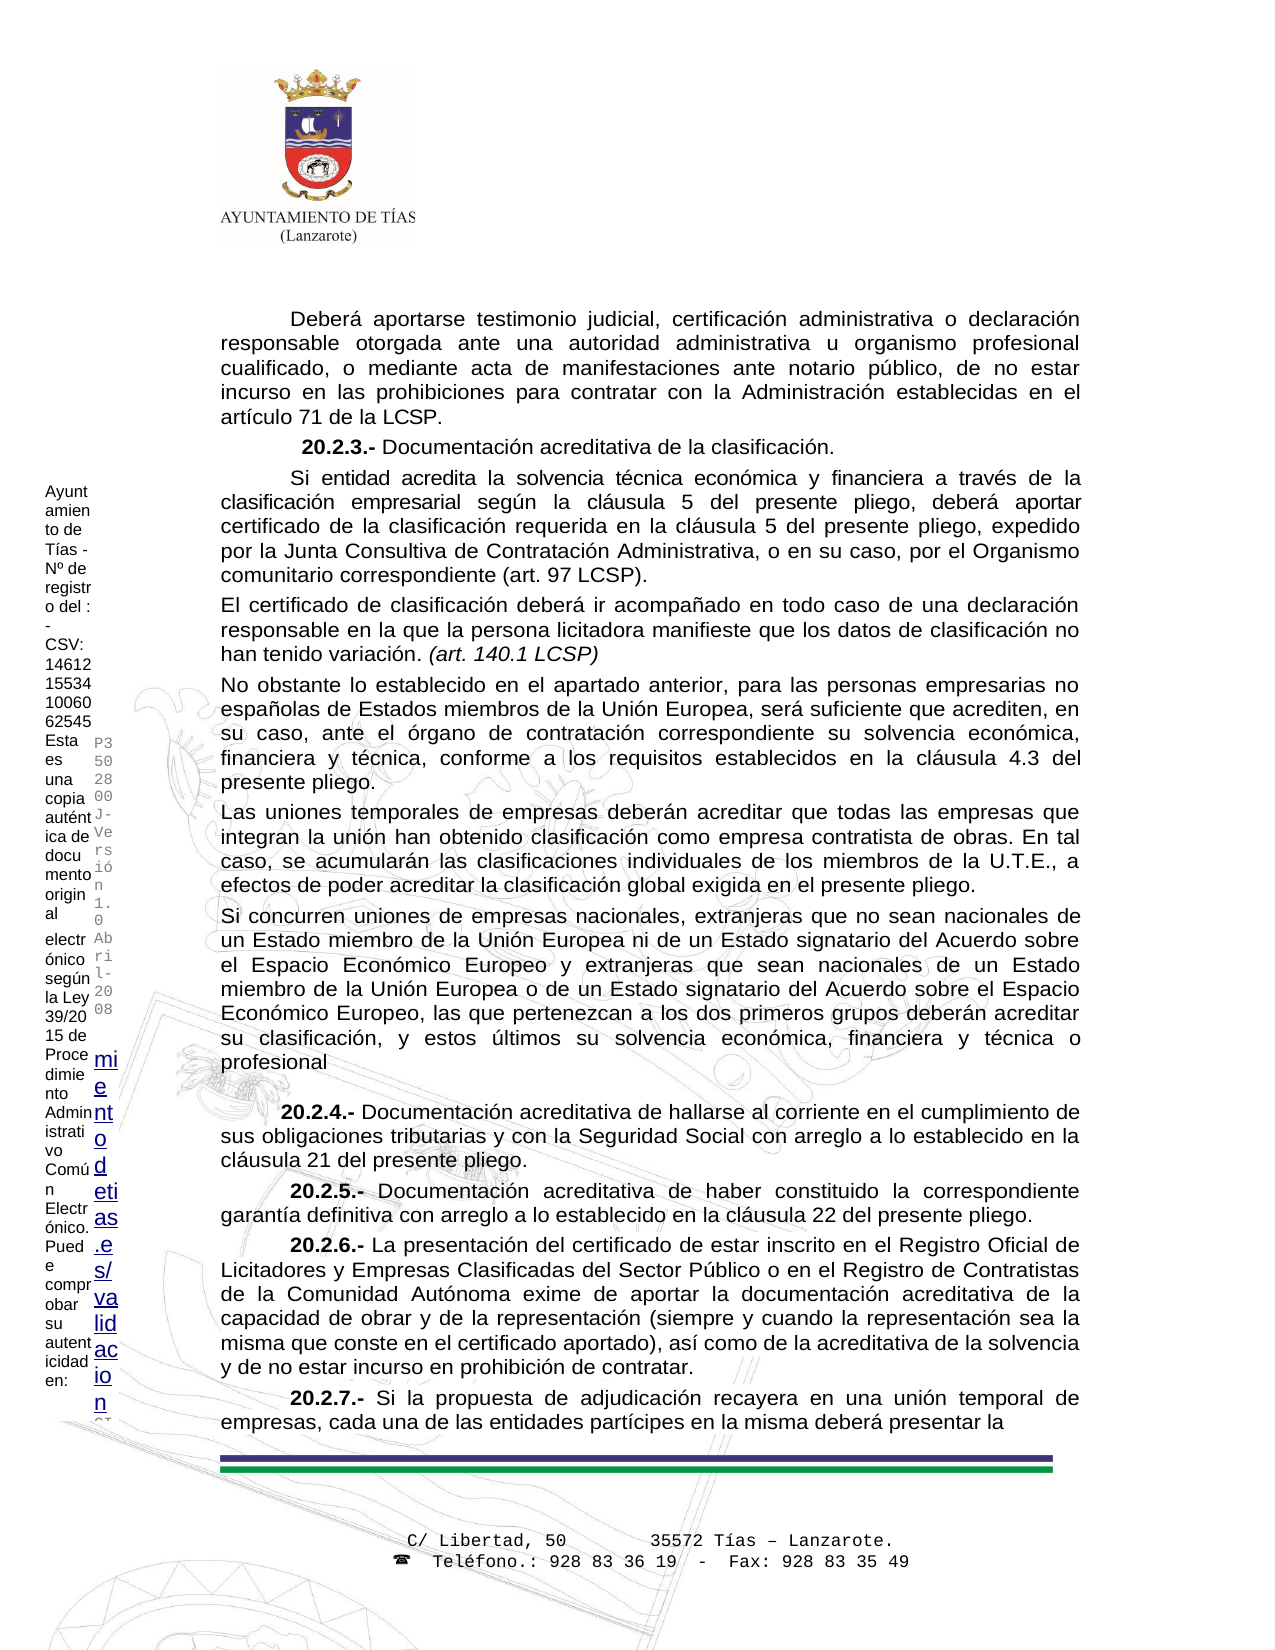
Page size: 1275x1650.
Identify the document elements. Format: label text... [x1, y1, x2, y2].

text 20.2.3.- Documentación acreditativa de la clasificación. [301, 434, 1181, 458]
text No obstante lo establecido en el apartado anterior, para las personas empresarias no españolas de Estados miembros de la Unión Europea, será suficiente que acrediten, en su caso, ante el órgano de contratación correspondiente su solvencia económica, financiera y técnica, conforme a los requisitos establecidos en la cláusula 4.3 del presente pliego. [220, 672, 1081, 794]
text P3502800J-Versión 1.0 Abril-2008 [94, 736, 114, 1019]
text Las uniones temporales de empresas deberán acreditar que todas las empresas que integran la unión han obtenido clasificación como empresa contratista de obras. En tal caso, se acumularán las clasificaciones individuales de los miembros de la U.T.E., a efectos de poder acreditar la clasificación global exigida en el presente pliego. [989, 800, 1081, 897]
text Deberá aportarse testimonio judicial, certificación administrativa o declaración responsable otorgada ante una autoridad administrativa u organismo profesional cualificado, o mediante acta de manifestaciones ante notario público, de no estar incurso en las prohibiciones para contratar con la Administración establecidas en el artículo 71 de la LCSP. [220, 306, 1081, 429]
text El certificado de clasificación deberá ir acompañado en todo caso de una declaración responsable en la que la persona licitadora manifieste que los datos de clasificación no han tenido variación. (art. 140.1 LCSP) [220, 593, 1081, 666]
text Si entidad acredita la solvencia técnica económica y financiera a través de la clasificación empresarial según la cláusula 5 del presente pliego, deberá aportar certificado de la clasificación requerida en la cláusula 5 del presente pliego, expedido por la Junta Consultiva de Contratación Administrativa, o en su caso, por el Organismo comunitario correspondiente (art. 97 LCSP). [220, 465, 1082, 587]
text Si concurren uniones de empresas nacionales, extranjeras que no sean nacionales de un Estado miembro de la Unión Europea ni de un Estado signatario del Acuerdo sobre el Espacio Económico Europeo y extranjeras que sean nacionales de un Estado miembro de la Unión Europea o de un Estado signatario del Acuerdo sobre el Espacio Económico Europeo, las que pertenezcan a los dos primeros grupos deberán acreditar su clasificación, y estos últimos su solvencia económica, financiera y técnica o profesional [989, 904, 1081, 1074]
text C/ Libertad, 50 35572 Tías – Lanzarote. [989, 1531, 1122, 1551]
text http://sede.ayuntamientodetias.es/validacion CIF: [94, 1046, 119, 1421]
text Ayuntamiento de Tías - Nº de registro del : - CSV: 14612155341006062545 Esta es una copia auténtica de documento original [45, 482, 92, 923]
text 20.2.4.- Documentación acreditativa de hallarse al corriente en el cumplimiento de sus obligaciones tributarias y con la Seguridad Social con arreglo a lo establecido en la cláusula 21 del presente pliego. [989, 1099, 1081, 1172]
text  Teléfono.: 928 83 36 19 - Fax: 928 83 35 49 [989, 1551, 1122, 1572]
text electrónico según la Ley 39/2015 de Procedimiento Administrativo Común Electrónico. Puede comprobar su autenticidad en: [45, 930, 92, 1390]
text 20.2.5.- Documentación acreditativa de haber constituido la correspondiente garantía definitiva con arreglo a lo establecido en la cláusula 22 del presente pliego. [989, 1178, 1081, 1227]
